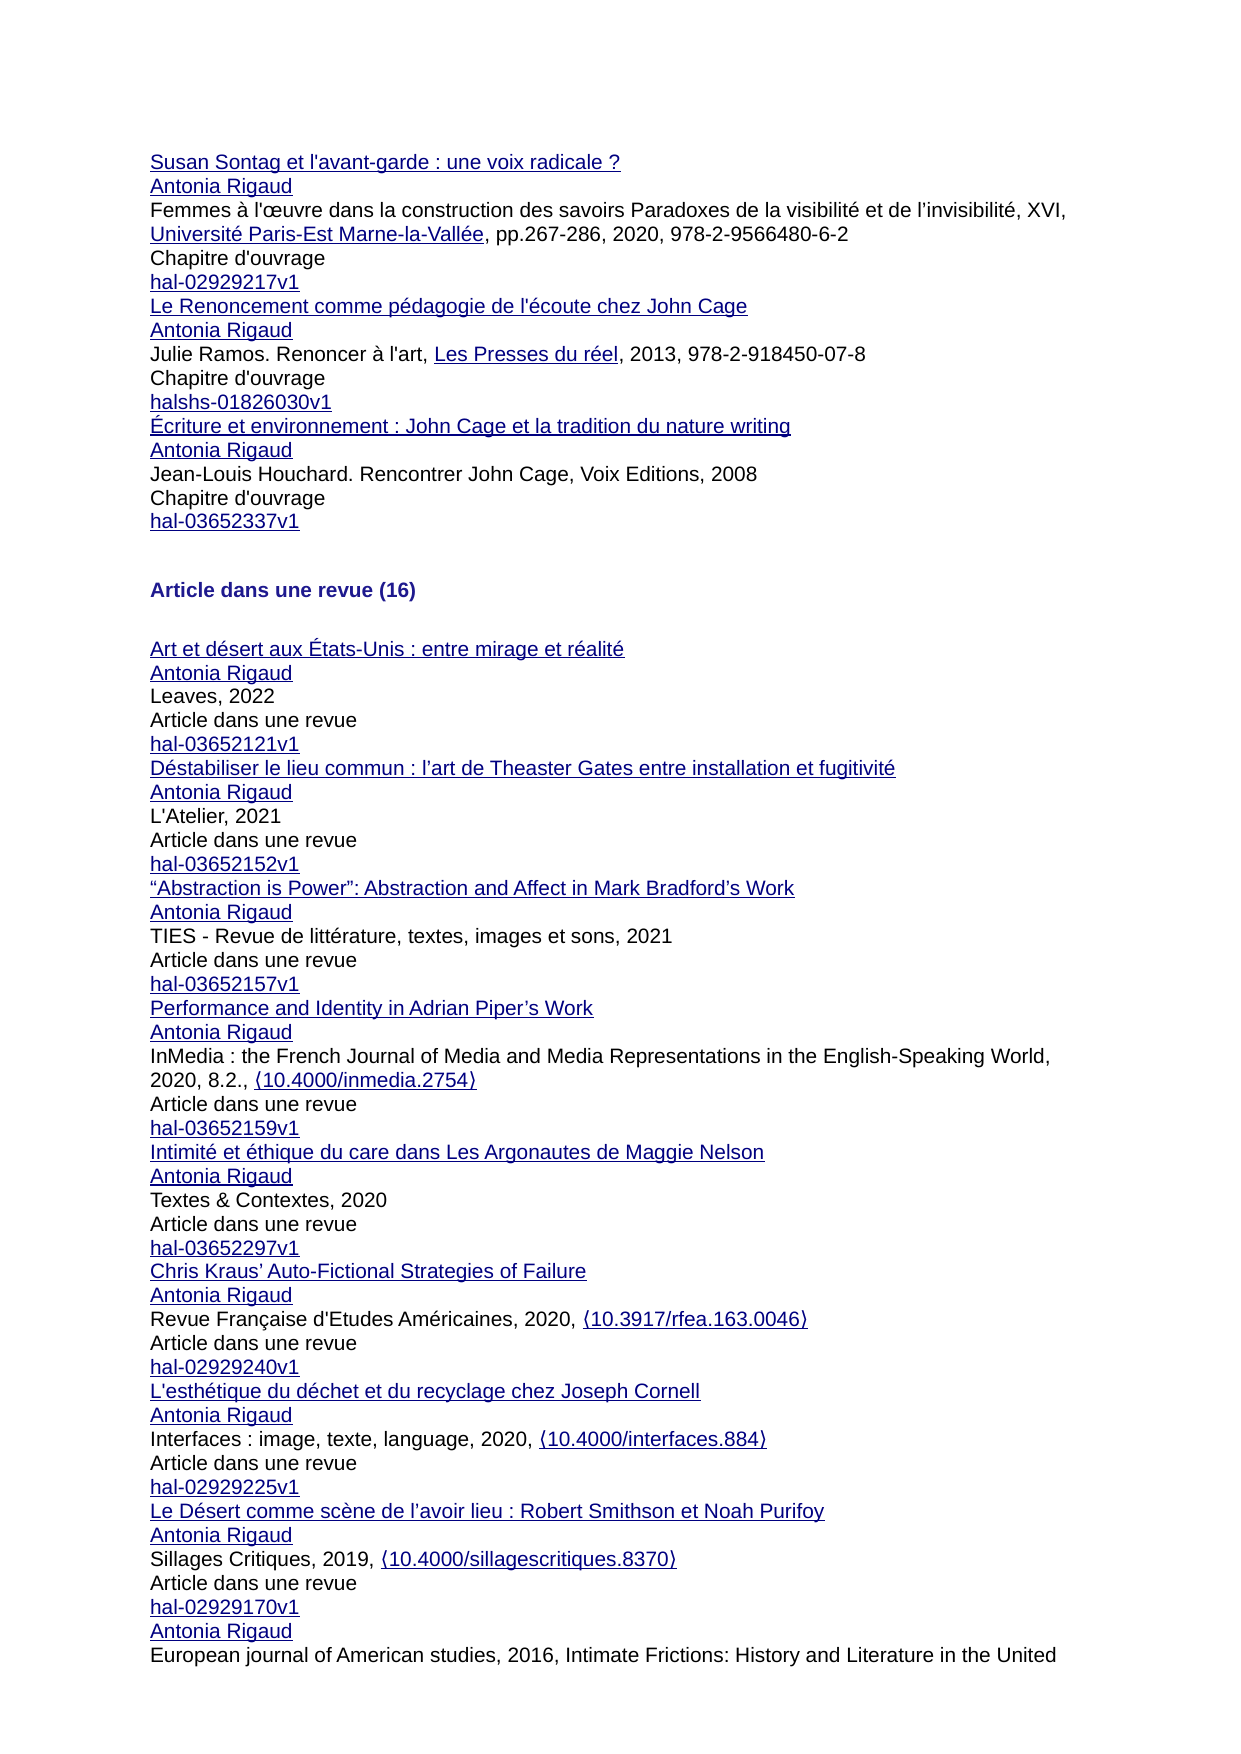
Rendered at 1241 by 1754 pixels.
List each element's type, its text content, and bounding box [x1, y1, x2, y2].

table_cell Le Renoncement comme pédagogie de l'écoute chez John Cage Antonia Rigaud Julie Ramos. Renoncer à l'art, Les Presses du réel, 2013, 978-2-918450-07-8 Chapitre d'ouvrage halshs-01826030v1 [150, 294, 1090, 413]
table_cell “Abstraction is Power”: Abstraction and Affect in Mark Bradford’s Work Antonia Rigaud TIES - Revue de littérature, textes, images et sons, 2021 Article dans une revue hal-03652157v1 [150, 876, 1090, 996]
table_cell Chris Kraus’ Auto-Fictional Strategies of Failure Antonia Rigaud Revue Française d'Etudes Américaines, 2020, ⟨10.3917/rfea.163.0046⟩ Article dans une revue hal-02929240v1 [150, 1259, 1090, 1379]
subtitle Article dans une revue (16) [150, 578, 1090, 602]
table_cell Écriture et environnement : John Cage et la tradition du nature writing Antonia Rigaud Jean-Louis Houchard. Rencontrer John Cage, Voix Editions, 2008 Chapitre d'ouvrage hal-03652337v1 [150, 414, 1090, 533]
table_cell A Phosphorous History: William Carlos Williams’ In the American Grain” Antonia Rigaud European journal of American studies, 2016, Intimate Frictions: History and Literature in the United States from the 19th to the 21st Century, 11 (1-2016), ⟨10.4000/ejas.11505⟩ Article dans une revue halshs-01378334v1 [150, 1619, 1090, 1667]
table_cell Performance and Identity in Adrian Piper’s Work Antonia Rigaud InMedia : the French Journal of Media and Media Representations in the English-Speaking World, 2020, 8.2., ⟨10.4000/inmedia.2754⟩ Article dans une revue hal-03652159v1 [150, 996, 1090, 1139]
table_cell Déstabiliser le lieu commun : l’art de Theaster Gates entre installation et fugitivité Antonia Rigaud L'Atelier, 2021 Article dans une revue hal-03652152v1 [150, 756, 1090, 876]
table_cell Intimité et éthique du care dans Les Argonautes de Maggie Nelson Antonia Rigaud Textes & Contextes, 2020 Article dans une revue hal-03652297v1 [150, 1140, 1090, 1259]
table_cell Susan Sontag et l'avant-garde : une voix radicale ? Antonia Rigaud Femmes à l'œuvre dans la construction des savoirs Paradoxes de la visibilité et de l’invisibilité, XVI, Université Paris-Est Marne-la-Vallée, pp.267-286, 2020, 978-2-9566480-6-2 Chapitre d'ouvrage hal-02929217v1 [150, 150, 1090, 294]
table_header Art et désert aux États-Unis : entre mirage et réalité Antonia Rigaud Leaves, 2022 Article dans une revue hal-03652121v1 [150, 636, 1090, 756]
table_cell Le Désert comme scène de l’avoir lieu : Robert Smithson et Noah Purifoy Antonia Rigaud Sillages Critiques, 2019, ⟨10.4000/sillagescritiques.8370⟩ Article dans une revue hal-02929170v1 [150, 1499, 1090, 1619]
table_cell L'esthétique du déchet et du recyclage chez Joseph Cornell Antonia Rigaud Interfaces : image, texte, language, 2020, ⟨10.4000/interfaces.884⟩ Article dans une revue hal-02929225v1 [150, 1379, 1090, 1499]
